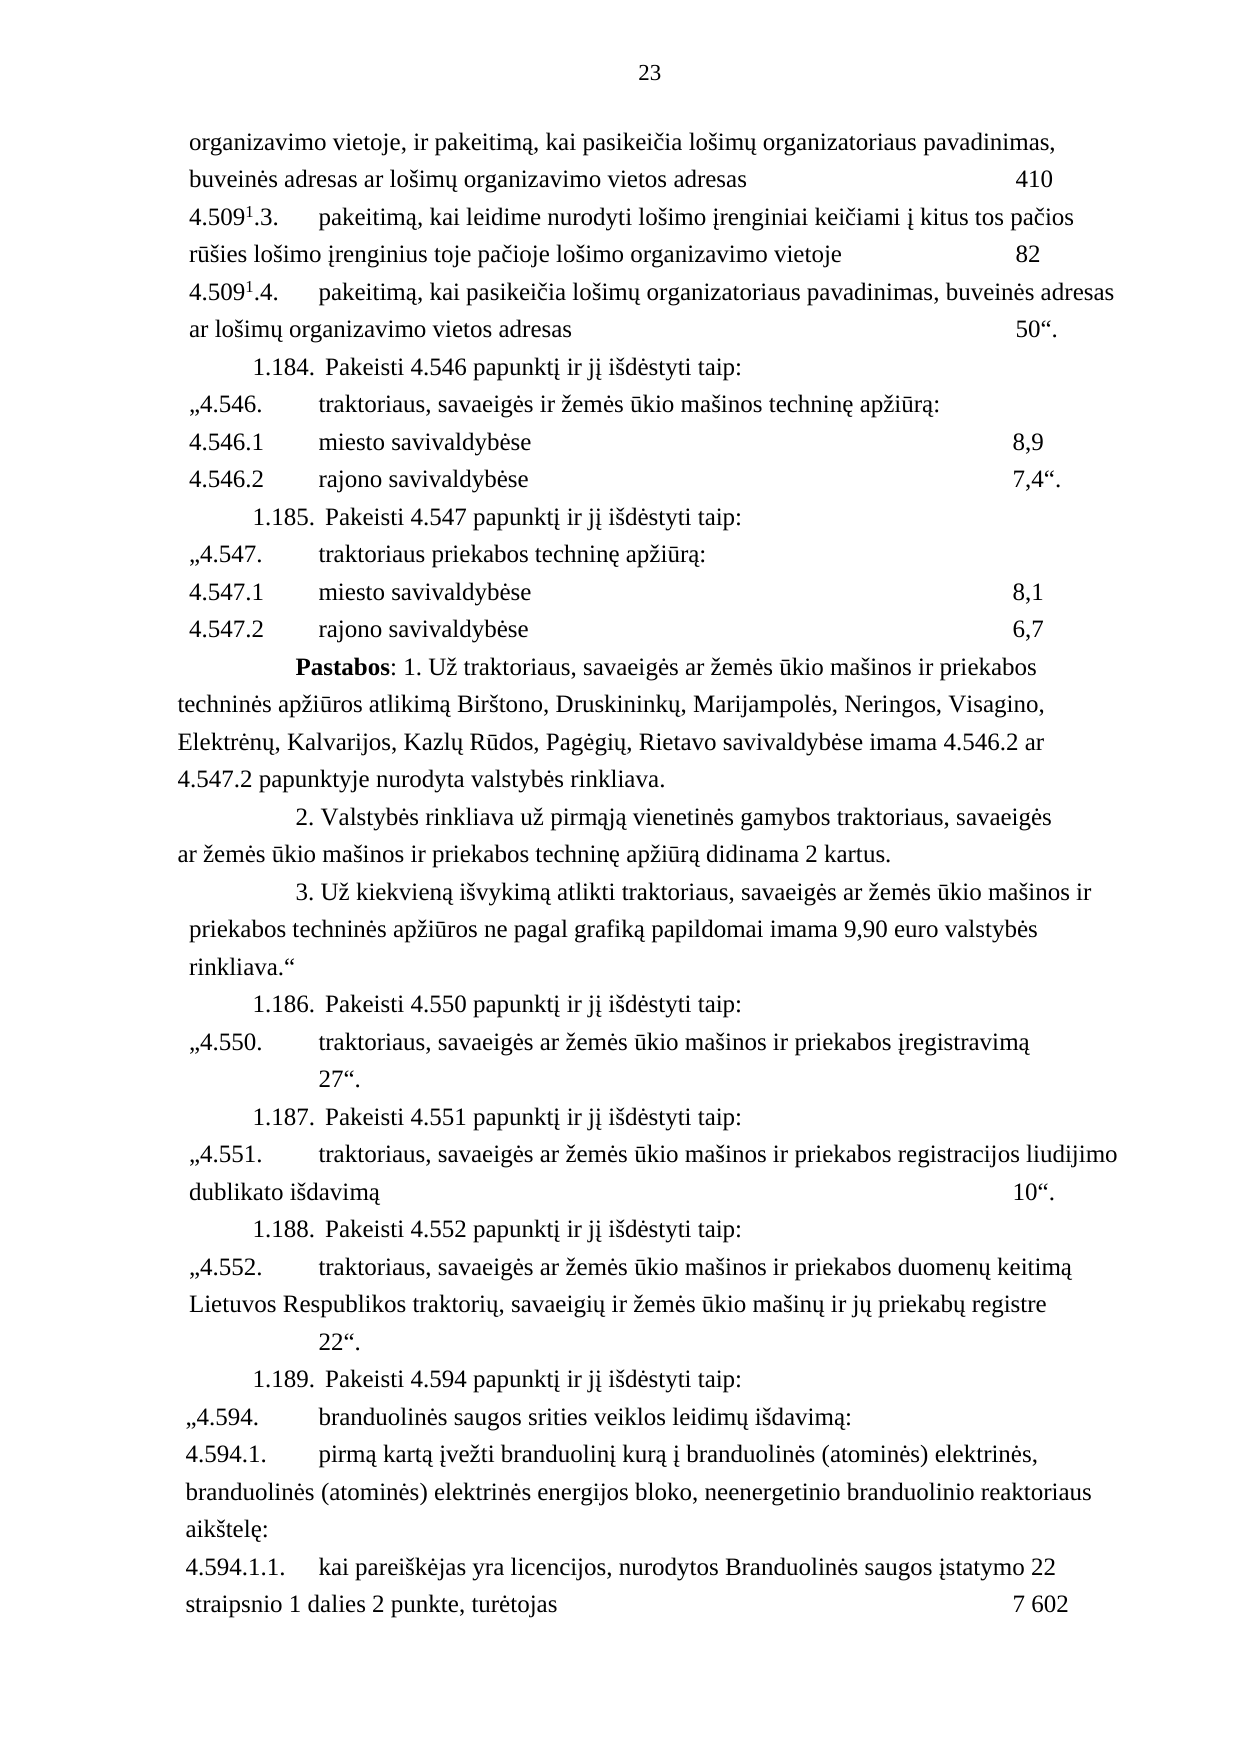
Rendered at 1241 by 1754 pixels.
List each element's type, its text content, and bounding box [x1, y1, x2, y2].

text „4.550. traktoriaus, savaeigės ar žemės ūkio mašinos ir priekabos įregistravimą 27“. [189, 1018, 1122, 1093]
text organizavimo vietoje, ir pakeitimą, kai pasikeičia lošimų organizatoriaus pavadinimas, buveinės adresas ar lošimų organizavimo vietos adresas 410 [189, 118, 1122, 193]
text 4.546.2 rajono savivaldybėse 7,4“. [189, 456, 1122, 493]
text 4.546.1 miesto savivaldybėse 8,9 [189, 418, 1122, 456]
text 4.594.1. pirmą kartą įvežti branduolinį kurą į branduolinės (atominės) elektrinės, branduolinės (atominės) elektrinės energijos bloko, neenergetinio branduolinio reaktoriaus aikštelę: [185, 1431, 1122, 1543]
text 1.188. Pakeisti 4.552 papunktį ir jį išdėstyti taip: [177, 1206, 1122, 1243]
text „4.552. traktoriaus, savaeigės ar žemės ūkio mašinos ir priekabos duomenų keitimą Lietuvos Respublikos traktorių, savaeigių ir žemės ūkio mašinų ir jų priekabų registre 22“. [189, 1243, 1122, 1356]
text 1.189. Pakeisti 4.594 papunktį ir jį išdėstyti taip: [177, 1356, 1122, 1393]
text „4.594. branduolinės saugos srities veiklos leidimų išdavimą: [185, 1393, 1122, 1431]
text 4.547.1 miesto savivaldybėse 8,1 [189, 568, 1122, 606]
text 3. Už kiekvieną išvykimą atlikti traktoriaus, savaeigės ar žemės ūkio mašinos ir priekabos techninės apžiūros ne pagal grafiką papildomai imama 9,90 euro valstybės rinkliava.“ [189, 868, 1122, 981]
text „4.546. traktoriaus, savaeigės ir žemės ūkio mašinos techninę apžiūrą: [189, 381, 1122, 418]
text 4.5091.4. pakeitimą, kai pasikeičia lošimų organizatoriaus pavadinimas, buveinės adresas ar lošimų organizavimo vietos adresas 50“. [189, 268, 1122, 343]
text „4.551. traktoriaus, savaeigės ar žemės ūkio mašinos ir priekabos registracijos liudijimo dublikato išdavimą 10“. [189, 1131, 1122, 1206]
text 4.547.2 rajono savivaldybėse 6,7 [189, 606, 1122, 643]
text 1.185. Pakeisti 4.547 papunktį ir jį išdėstyti taip: [177, 493, 1122, 531]
text 4.594.1.1. kai pareiškėjas yra licencijos, nurodytos Branduolinės saugos įstatymo 22 straipsnio 1 dalies 2 punkte, turėtojas 7 602 [185, 1543, 1122, 1618]
text 4.5091.3. pakeitimą, kai leidime nurodyti lošimo įrenginiai keičiami į kitus tos pačios rūšies lošimo įrenginius toje pačioje lošimo organizavimo vietoje 82 [189, 193, 1122, 268]
text 2. Valstybės rinkliava už pirmąją vienetinės gamybos traktoriaus, savaeigės ar žemės ūkio mašinos ir priekabos techninę apžiūrą didinama 2 kartus. [177, 793, 1063, 868]
text 1.187. Pakeisti 4.551 papunktį ir jį išdėstyti taip: [177, 1093, 1122, 1131]
text 1.184. Pakeisti 4.546 papunktį ir jį išdėstyti taip: [177, 343, 1122, 381]
text Pastabos: 1. Už traktoriaus, savaeigės ar žemės ūkio mašinos ir priekabos techninės apžiūros atlikimą Birštono, Druskininkų, Marijampolės, Neringos, Visagino, Elektrėnų, Kalvarijos, Kazlų Rūdos, Pagėgių, Rietavo savivaldybėse imama 4.546.2 ar 4.547.2 papunktyje nurodyta valstybės rinkliava. [177, 643, 1063, 793]
text 1.186. Pakeisti 4.550 papunktį ir jį išdėstyti taip: [177, 981, 1122, 1018]
text „4.547. traktoriaus priekabos techninę apžiūrą: [189, 531, 1122, 568]
